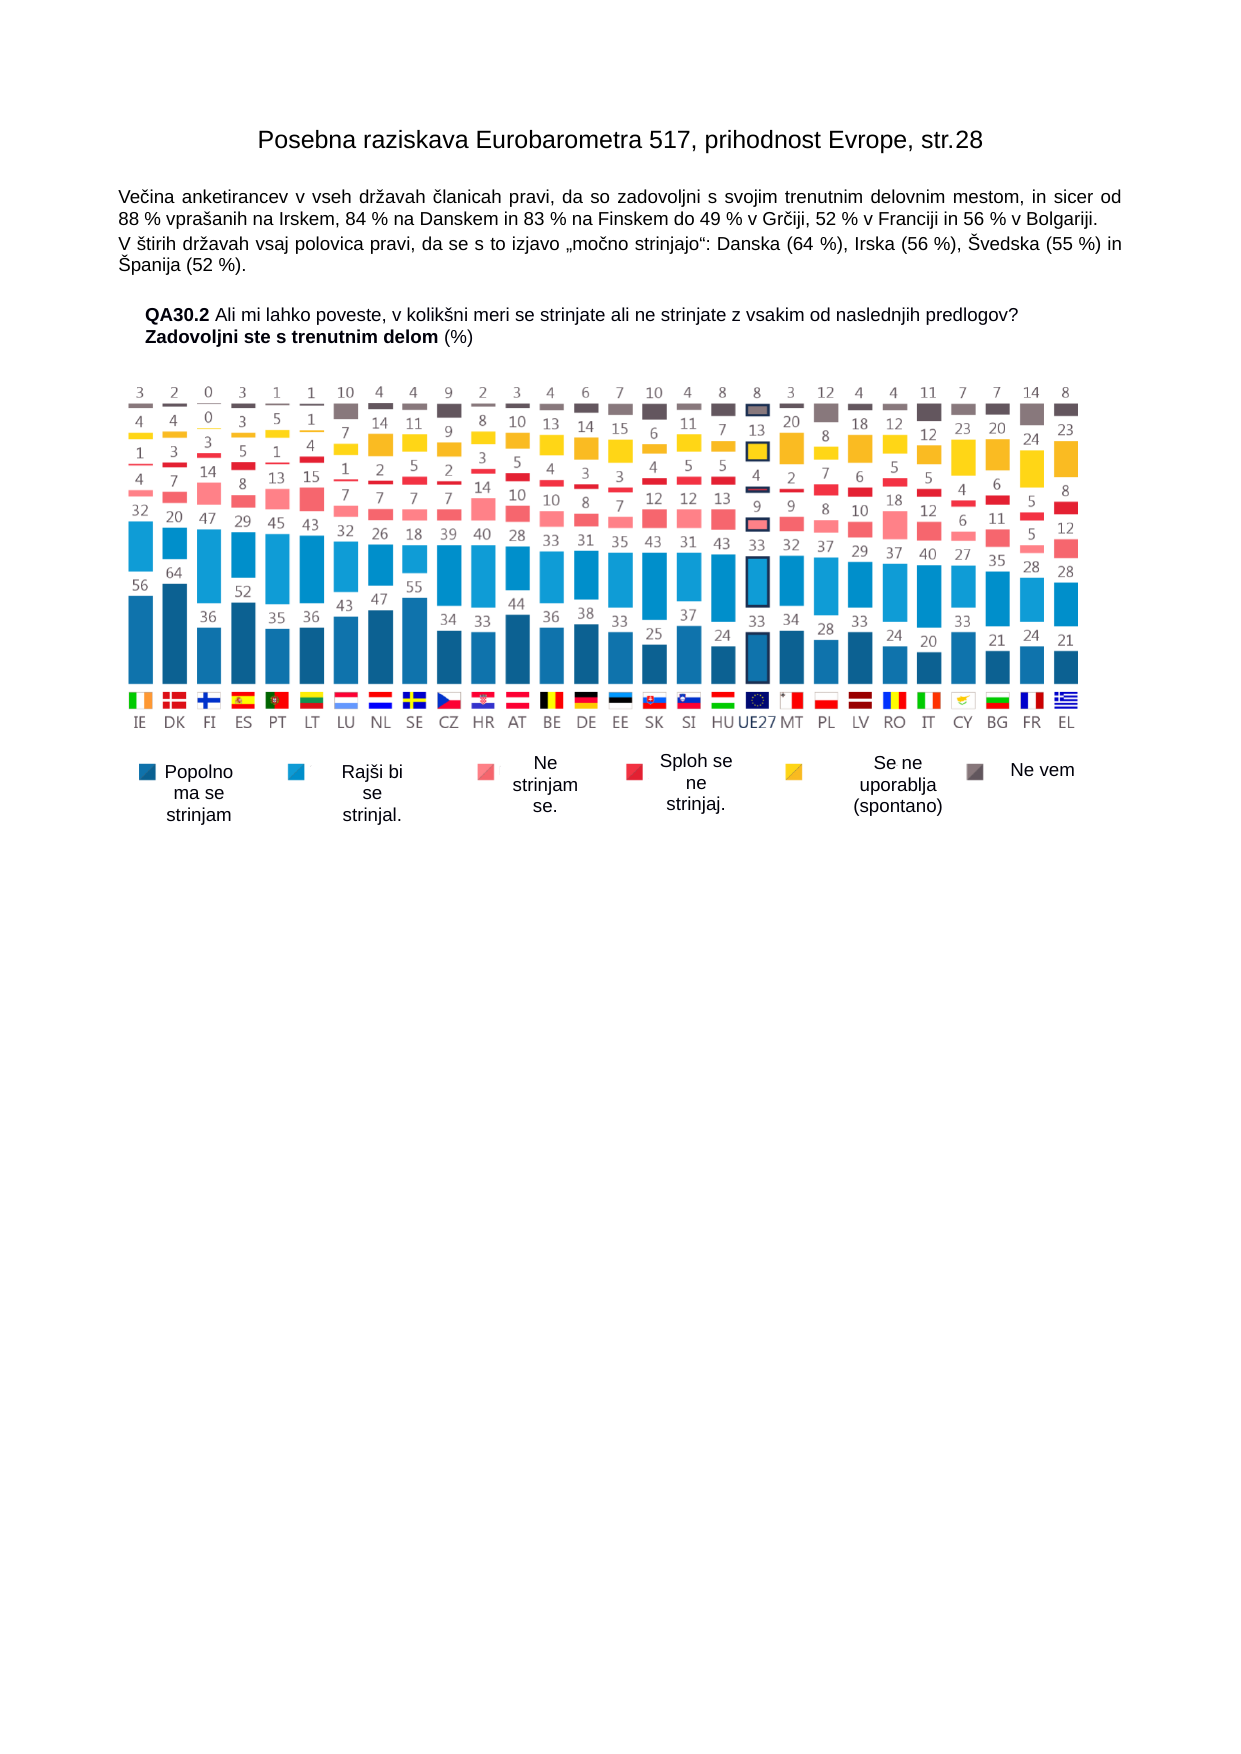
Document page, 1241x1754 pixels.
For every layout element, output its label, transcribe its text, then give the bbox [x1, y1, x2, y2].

picture [135, 748, 1085, 810]
text Večina anketirancev v vseh državah članicah pravi, da so zadovoljni s svojim trenutnim delovnim mestom, in sicer od 88 % vprašanih na Irskem, 84 % na Danskem in 83 % na Finskem do 49 % v Grčiji, 52 % v Franciji in 56 % v Bolgariji. [118, 186, 1122, 229]
text V štirih državah vsaj polovica pravi, da se s to izjavo „močno strinjajo“: Danska (64 %), Irska (56 %), Švedska (55 %) in Španija (52 %). [118, 232, 1122, 276]
picture [118, 380, 1085, 731]
